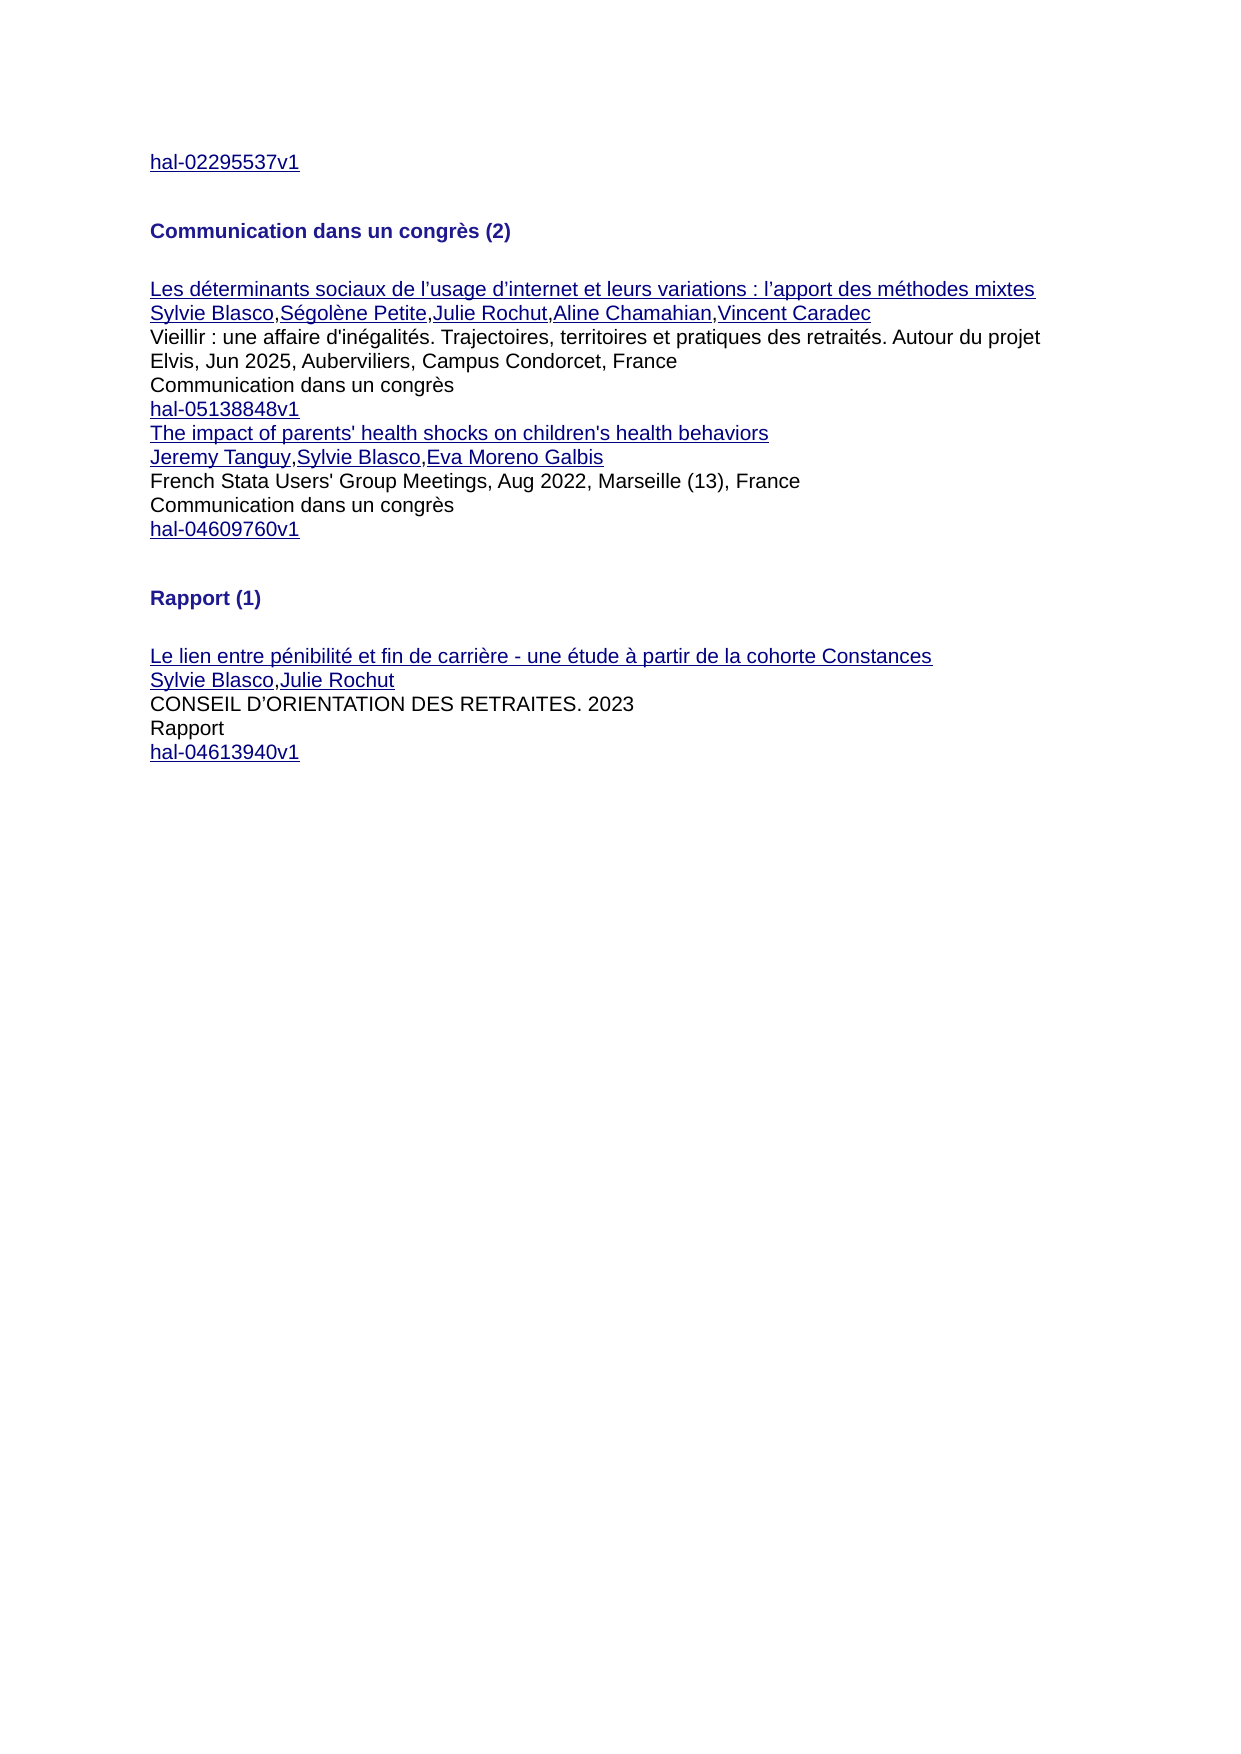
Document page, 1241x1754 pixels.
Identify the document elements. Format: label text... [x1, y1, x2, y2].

table_cell The impact of parents' health shocks on children's health behaviors Jeremy Tanguy,Sylvie Blasco,Eva Moreno Galbis French Stata Users' Group Meetings, Aug 2022, Marseille (13), France Communication dans un congrès hal-04609760v1 [150, 421, 1090, 541]
subtitle Communication dans un congrès (2) [150, 219, 1090, 243]
table_header Le lien entre pénibilité et fin de carrière - une étude à partir de la cohorte Constances Sylvie Blasco,Julie Rochut CONSEIL D’ORIENTATION DES RETRAITES. 2023 Rapport hal-04613940v1 [150, 644, 1090, 763]
table_cell hal-02295537v1 [150, 150, 1090, 174]
subtitle Rapport (1) [150, 585, 1090, 609]
table_header Les déterminants sociaux de l’usage d’internet et leurs variations : l’apport des méthodes mixtes Sylvie Blasco,Ségolène Petite,Julie Rochut,Aline Chamahian,Vincent Caradec Vieillir : une affaire d'inégalités. Trajectoires, territoires et pratiques des retraités. Autour du projet Elvis, Jun 2025, Auberviliers, Campus Condorcet, France Communication dans un congrès hal-05138848v1 [150, 277, 1090, 421]
